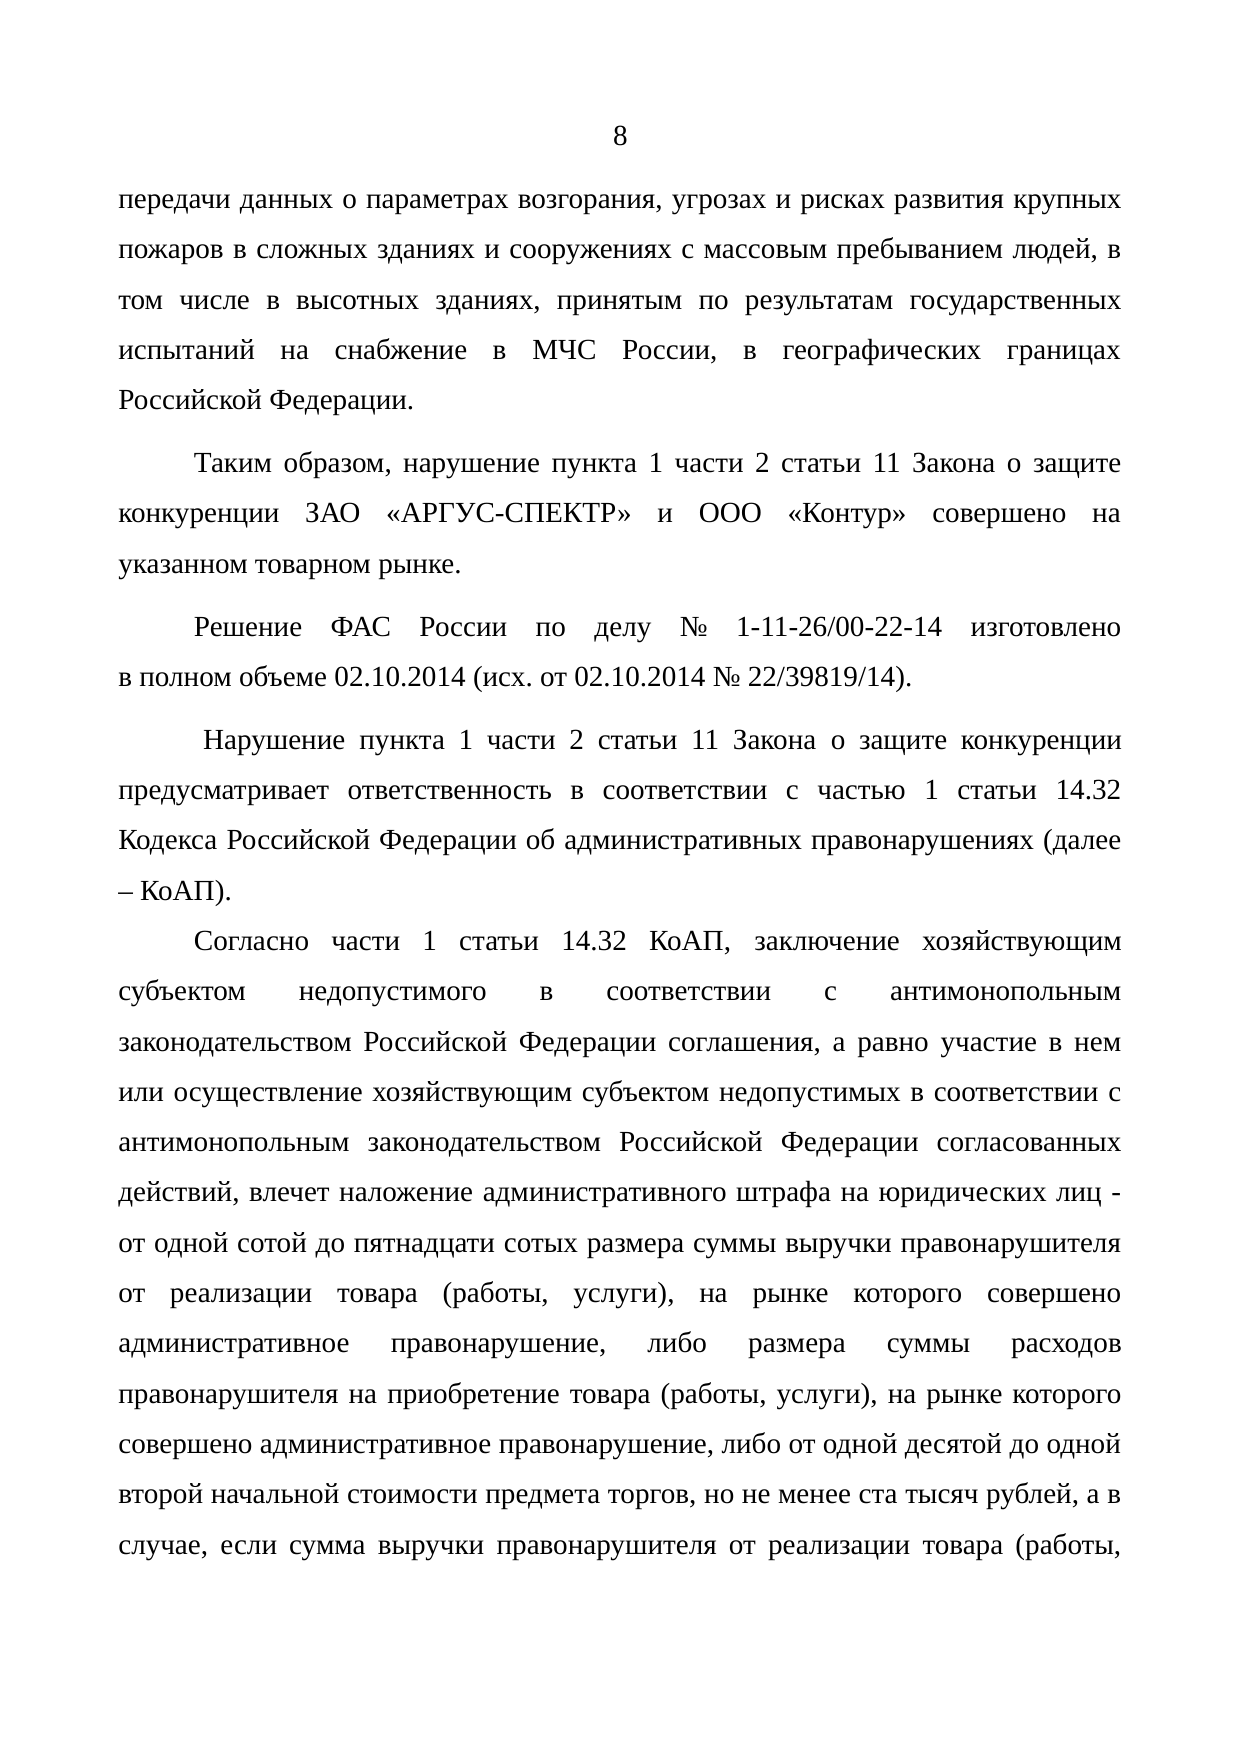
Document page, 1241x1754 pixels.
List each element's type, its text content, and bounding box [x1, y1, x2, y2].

text передачи данных о параметрах возгорания, угрозах и рисках развития крупных пожаров в сложных зданиях и сооружениях с массовым пребыванием людей, в том числе в высотных зданиях, принятым по результатам государственных испытаний на снабжение в МЧС России, в географических границах Российской Федерации. [118, 181, 1122, 416]
text Нарушение пункта 1 части 2 статьи 11 Закона о защите конкуренции предусматривает ответственность в соответствии с частью 1 статьи 14.32 Кодекса Российской Федерации об административных правонарушениях (далее – КоАП). [118, 722, 1122, 906]
text Согласно части 1 статьи 14.32 КоАП, заключение хозяйствующим субъектом недопустимого в соответствии с антимонопольным законодательством Российской Федерации соглашения, а равно участие в нем или осуществление хозяйствующим субъектом недопустимых в соответствии с антимонопольным законодательством Российской Федерации согласованных действий, влечет наложение административного штрафа на юридических лиц - от одной сотой до пятнадцати сотых размера суммы выручки правонарушителя от реализации товара (работы, услуги), на рынке которого совершено административное правонарушение, либо размера суммы расходов правонарушителя на приобретение товара (работы, услуги), на рынке которого совершено административное правонарушение, либо от одной десятой до одной второй начальной стоимости предмета торгов, но не менее ста тысяч рублей, а в случае, если сумма выручки правонарушителя от реализации товара (работы, [118, 923, 1122, 1560]
text Решение ФАС России по делу № 1-11-26/00-22-14 изготовлено в полном объеме 02.10.2014 (исх. от 02.10.2014 № 22/39819/14). [118, 609, 1122, 692]
text Таким образом, нарушение пункта 1 части 2 статьи 11 Закона о защите конкуренции ЗАО «АРГУС-СПЕКТР» и ООО «Контур» совершено на указанном товарном рынке. [118, 445, 1122, 579]
